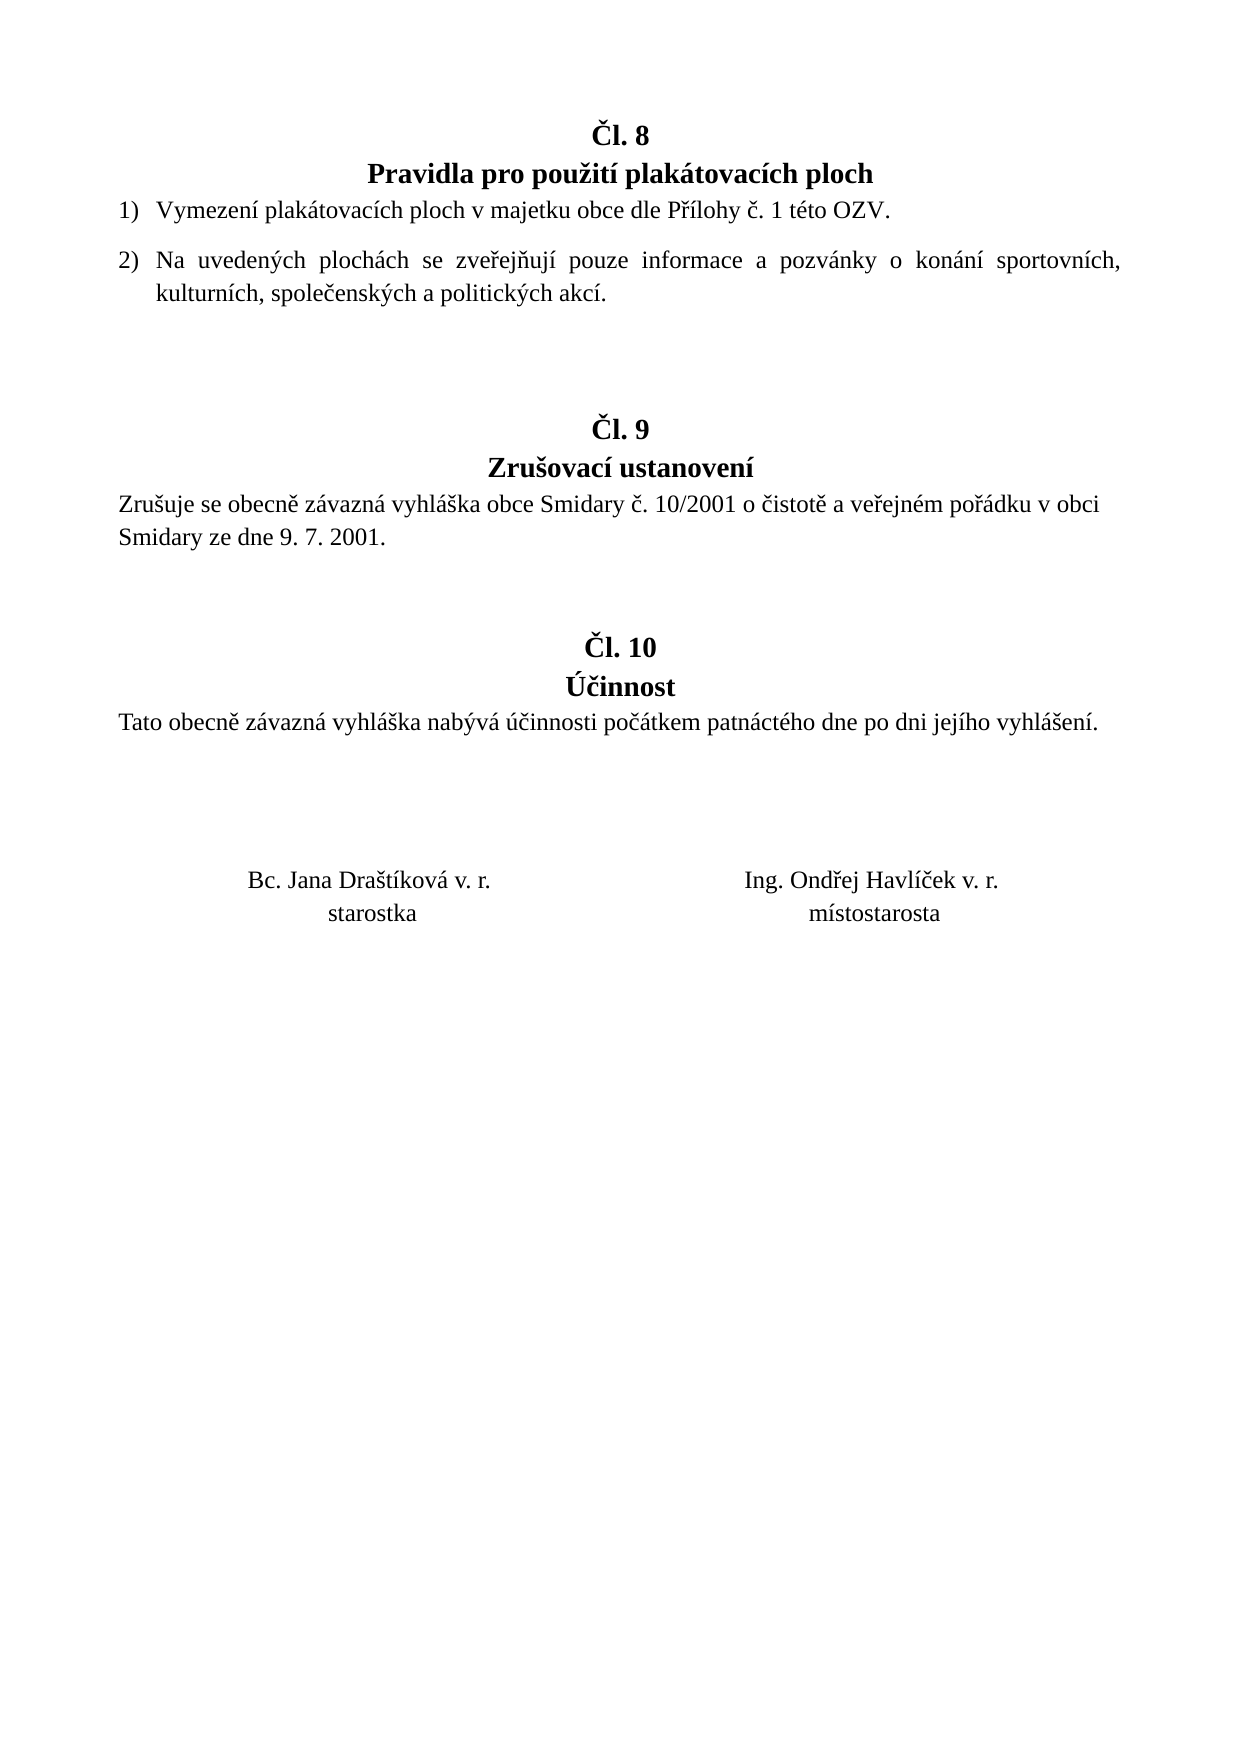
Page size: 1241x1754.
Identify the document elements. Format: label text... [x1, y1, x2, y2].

table_cell [118, 937, 620, 1055]
text Zrušuje se obecně závazná vyhláška obce Smidary č. 10/2001 o čistotě a veřejném pořádku v obci Smidary ze dne 9. 7. 2001. [118, 489, 1122, 551]
table_cell [620, 937, 1122, 1055]
subtitle Čl. 10 Účinnost [118, 630, 1122, 702]
list Na uvedených plochách se zveřejňují pouze informace a pozvánky o konání sportovních, kulturních, společenských a politických akcí. [118, 245, 1122, 307]
subtitle Čl. 8 Pravidla pro použití plakátovacích ploch [118, 118, 1122, 190]
table_header Ing. Ondřej Havlíček v. r. místostarosta [620, 819, 1122, 937]
subtitle Čl. 9 Zrušovací ustanovení [118, 412, 1122, 484]
table_header Bc. Jana Draštíková v. r. starostka [118, 819, 620, 937]
list Vymezení plakátovacích ploch v majetku obce dle Přílohy č. 1 této OZV. [118, 195, 1122, 224]
text Tato obecně závazná vyhláška nabývá účinnosti počátkem patnáctého dne po dni jejího vyhlášení. [118, 707, 1122, 736]
